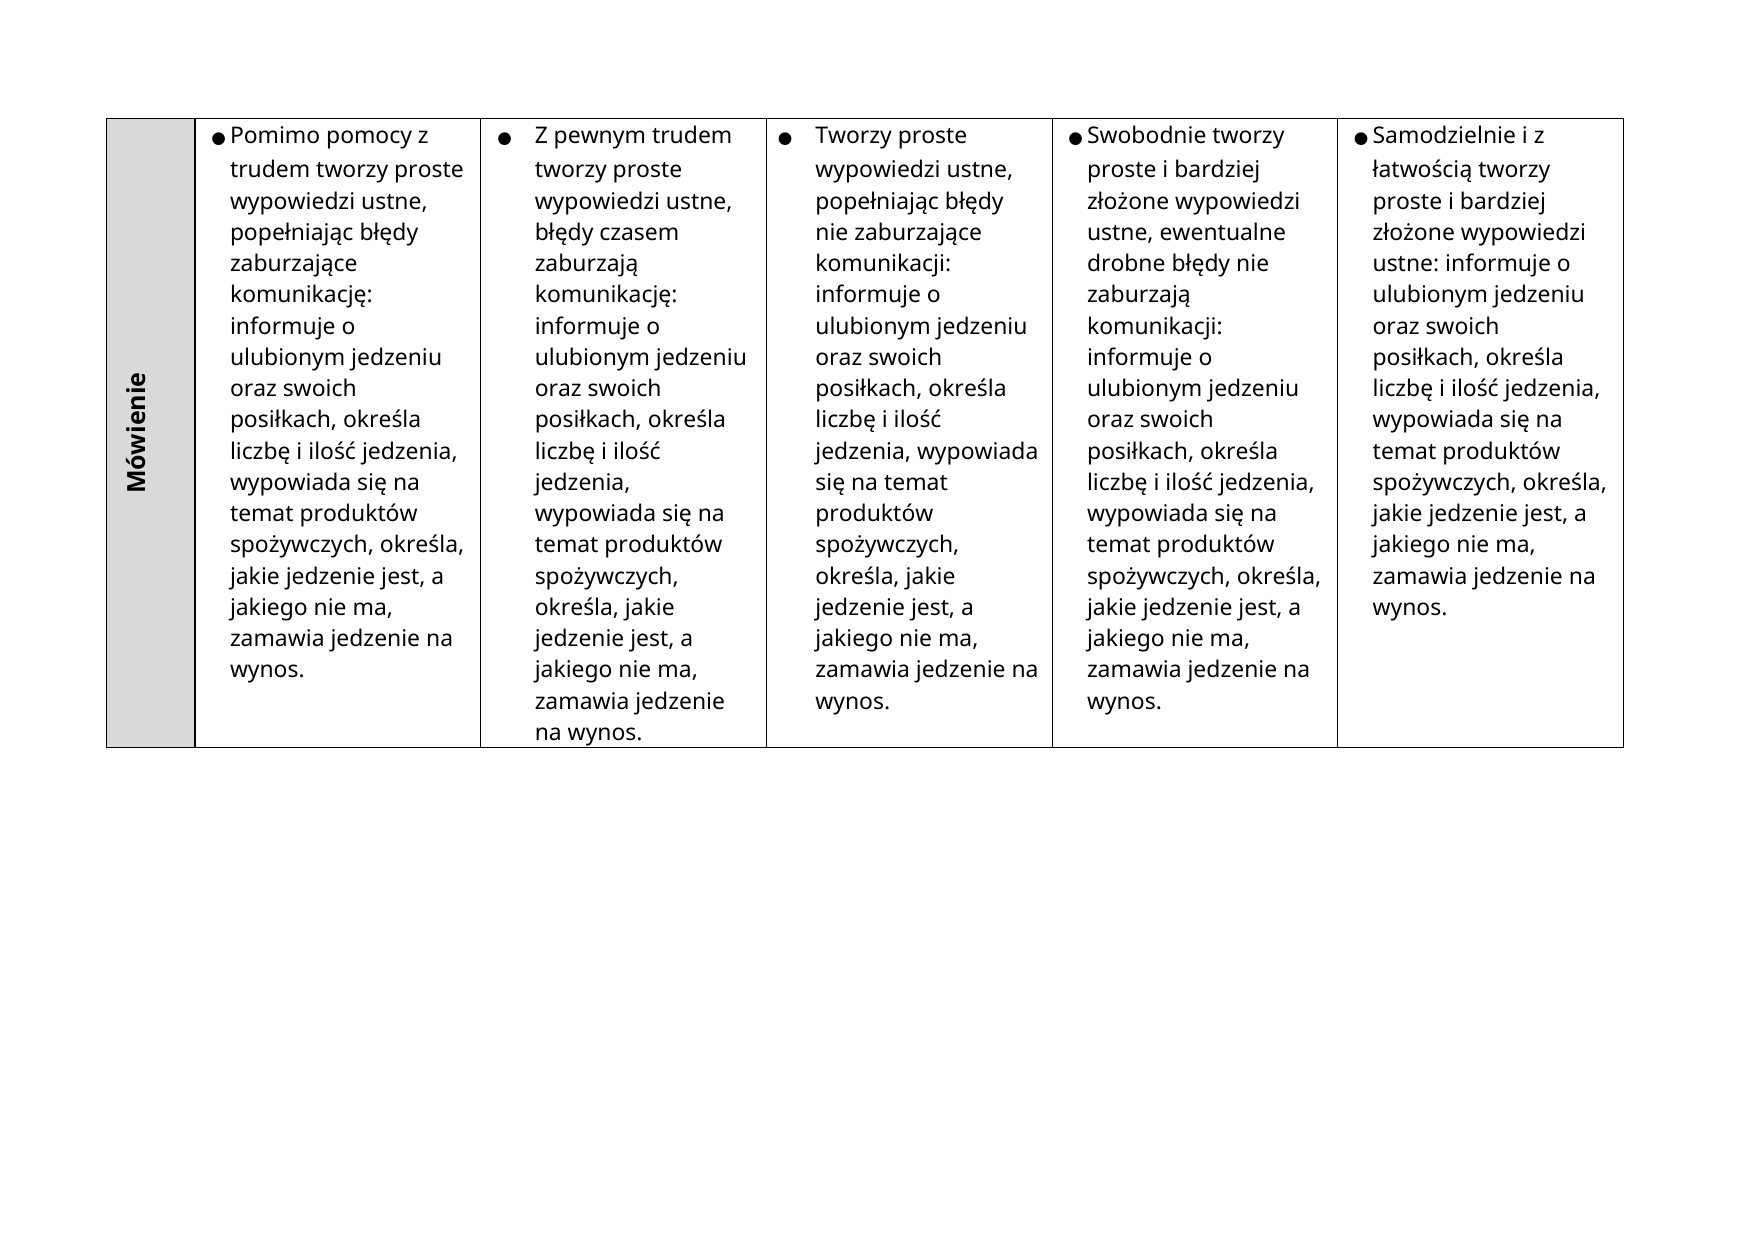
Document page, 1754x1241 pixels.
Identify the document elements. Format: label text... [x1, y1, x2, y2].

table_cell Tworzy proste wypowiedzi ustne, popełniając błędy nie zaburzające komunikacji: informuje o ulubionym jedzeniu oraz swoich posiłkach, określa liczbę i ilość jedzenia, wypowiada się na temat produktów spożywczych, określa, jakie jedzenie jest, a jakiego nie ma, zamawia jedzenie na wynos. [767, 119, 1052, 747]
table_cell Mówienie [107, 119, 194, 747]
table_cell Samodzielnie i z łatwością tworzy proste i bardziej złożone wypowiedzi ustne: informuje o ulubionym jedzeniu oraz swoich posiłkach, określa liczbę i ilość jedzenia, wypowiada się na temat produktów spożywczych, określa, jakie jedzenie jest, a jakiego nie ma, zamawia jedzenie na wynos. [1338, 119, 1623, 747]
table_cell Z pewnym trudem tworzy proste wypowiedzi ustne, błędy czasem zaburzają komunikację: informuje o ulubionym jedzeniu oraz swoich posiłkach, określa liczbę i ilość jedzenia, wypowiada się na temat produktów spożywczych, określa, jakie jedzenie jest, a jakiego nie ma, zamawia jedzenie na wynos. [481, 119, 766, 747]
table_cell Swobodnie tworzy proste i bardziej złożone wypowiedzi ustne, ewentualne drobne błędy nie zaburzają komunikacji: informuje o ulubionym jedzeniu oraz swoich posiłkach, określa liczbę i ilość jedzenia, wypowiada się na temat produktów spożywczych, określa, jakie jedzenie jest, a jakiego nie ma, zamawia jedzenie na wynos. [1053, 119, 1337, 747]
table_cell Pomimo pomocy z trudem tworzy proste wypowiedzi ustne, popełniając błędy zaburzające komunikację: informuje o ulubionym jedzeniu oraz swoich posiłkach, określa liczbę i ilość jedzenia, wypowiada się na temat produktów spożywczych, określa, jakie jedzenie jest, a jakiego nie ma, zamawia jedzenie na wynos. [196, 119, 480, 747]
